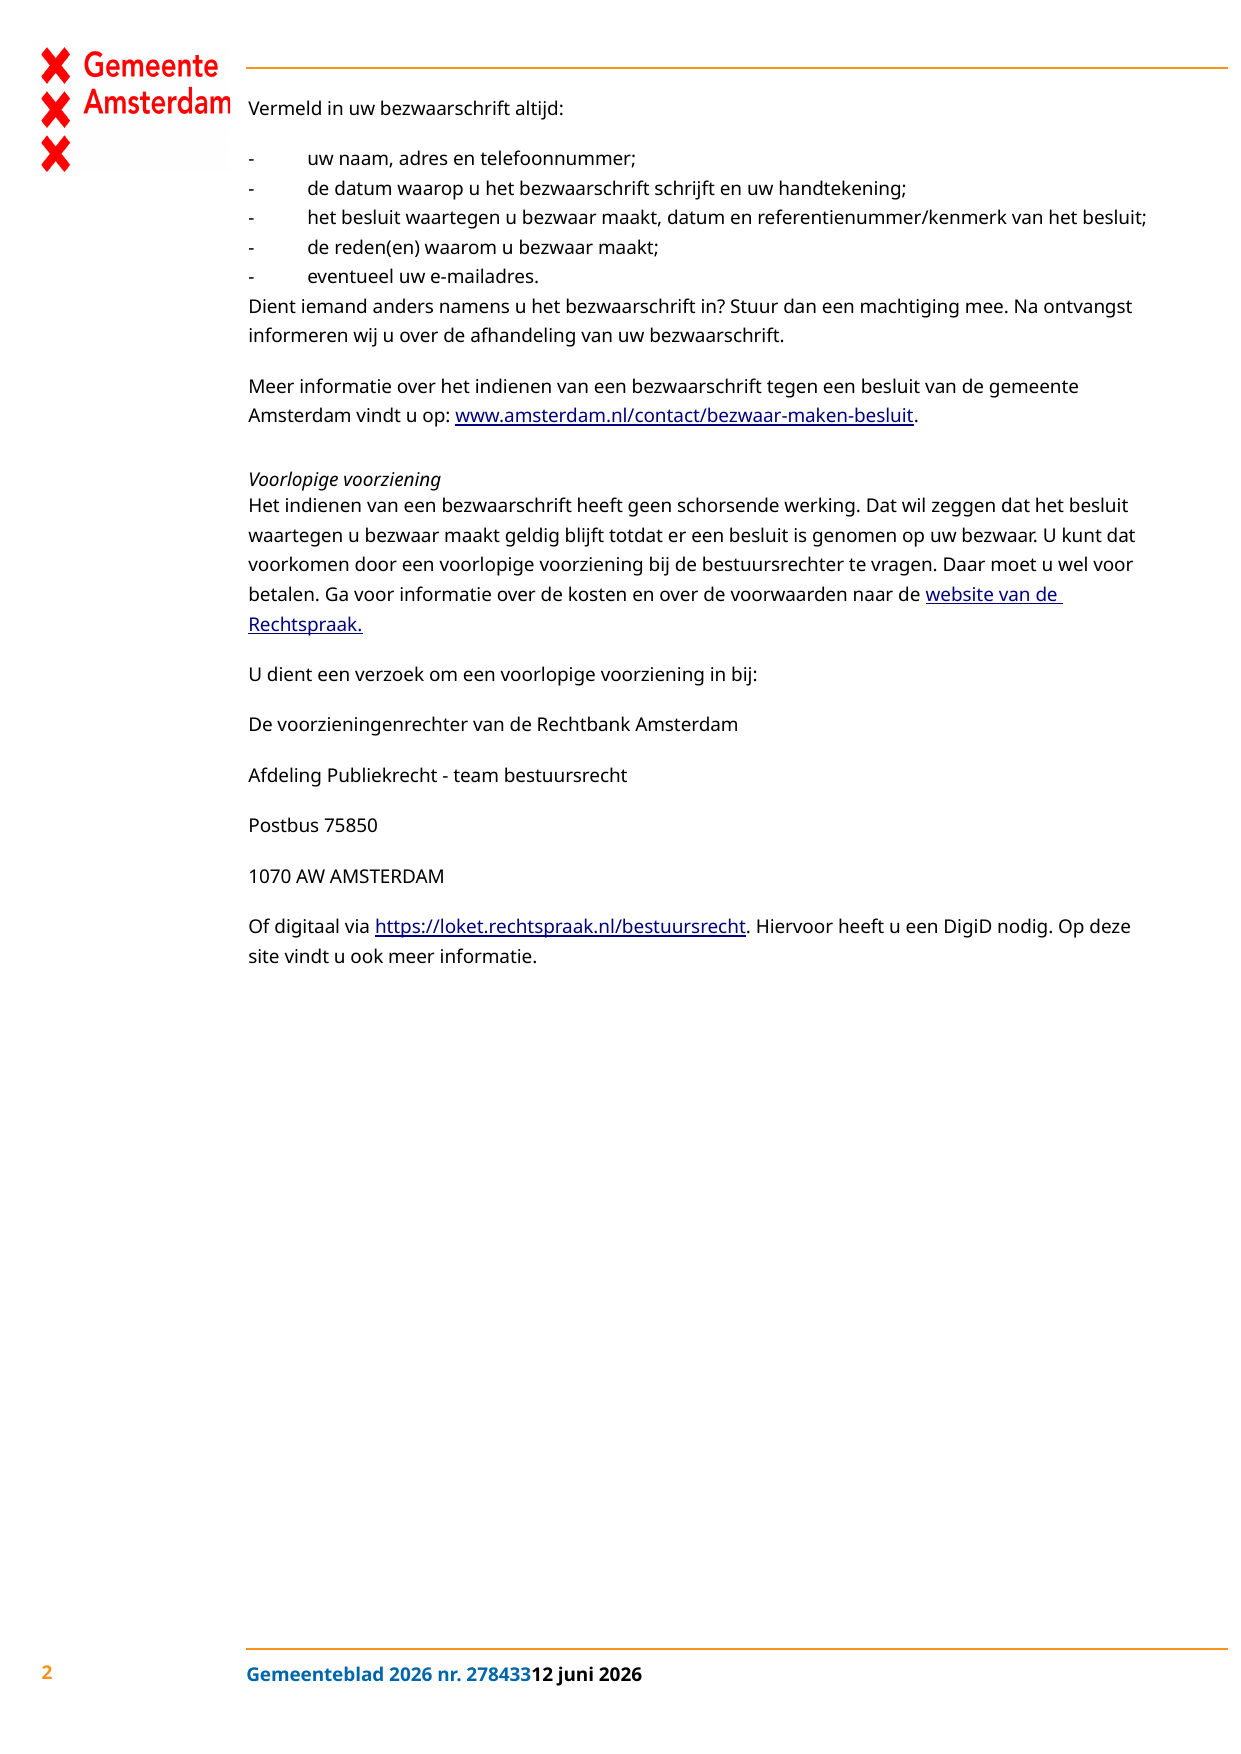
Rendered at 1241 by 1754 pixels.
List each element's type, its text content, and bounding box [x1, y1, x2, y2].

picture [41, 47, 231, 172]
text Dient iemand anders namens u het bezwaarschrift in? Stuur dan een machtiging mee. Na ontvangst informeren wij u over de afhandeling van uw bezwaarschrift. [248, 293, 1152, 348]
text Het indienen van een bezwaarschrift heeft geen schorsende werking. Dat wil zeggen dat het besluit waartegen u bezwaar maakt geldig blijft totdat er een besluit is genomen op uw bezwaar. U kunt dat voorkomen door een voorlopige voorziening bij de bestuursrechter te vragen. Daar moet u wel voor betalen. Ga voor informatie over de kosten en over de voorwaarden naar de website van de Rechtspraak. [248, 492, 1152, 636]
list de reden(en) waarom u bezwaar maakt; [248, 234, 1152, 260]
list het besluit waartegen u bezwaar maakt, datum en referentienummer/kenmerk van het besluit; [248, 204, 1152, 230]
list de datum waarop u het bezwaarschrift schrijft en uw handtekening; [248, 175, 1152, 201]
list eventueel uw e-mailadres. [248, 263, 1152, 289]
text Postbus 75850 [248, 812, 1152, 838]
text Vermeld in uw bezwaarschrift altijd: [248, 95, 1152, 121]
text De voorzieningenrechter van de Rechtbank Amsterdam [248, 712, 1152, 737]
text Afdeling Publiekrecht - team bestuursrecht [248, 762, 1152, 788]
text Meer informatie over het indienen van een bezwaarschrift tegen een besluit van de gemeente Amsterdam vindt u op: www.amsterdam.nl/contact/bezwaar-maken-besluit. [248, 373, 1152, 428]
text Of digitaal via https://loket.rechtspraak.nl/bestuursrecht. Hiervoor heeft u een DigiD nodig. Op deze site vindt u ook meer informatie. [248, 913, 1152, 968]
text Voorlopige voorziening [248, 467, 1152, 492]
list uw naam, adres en telefoonnummer; [248, 145, 1152, 171]
text U dient een verzoek om een voorlopige voorziening in bij: [248, 661, 1152, 687]
text 1070 AW AMSTERDAM [248, 863, 1152, 888]
